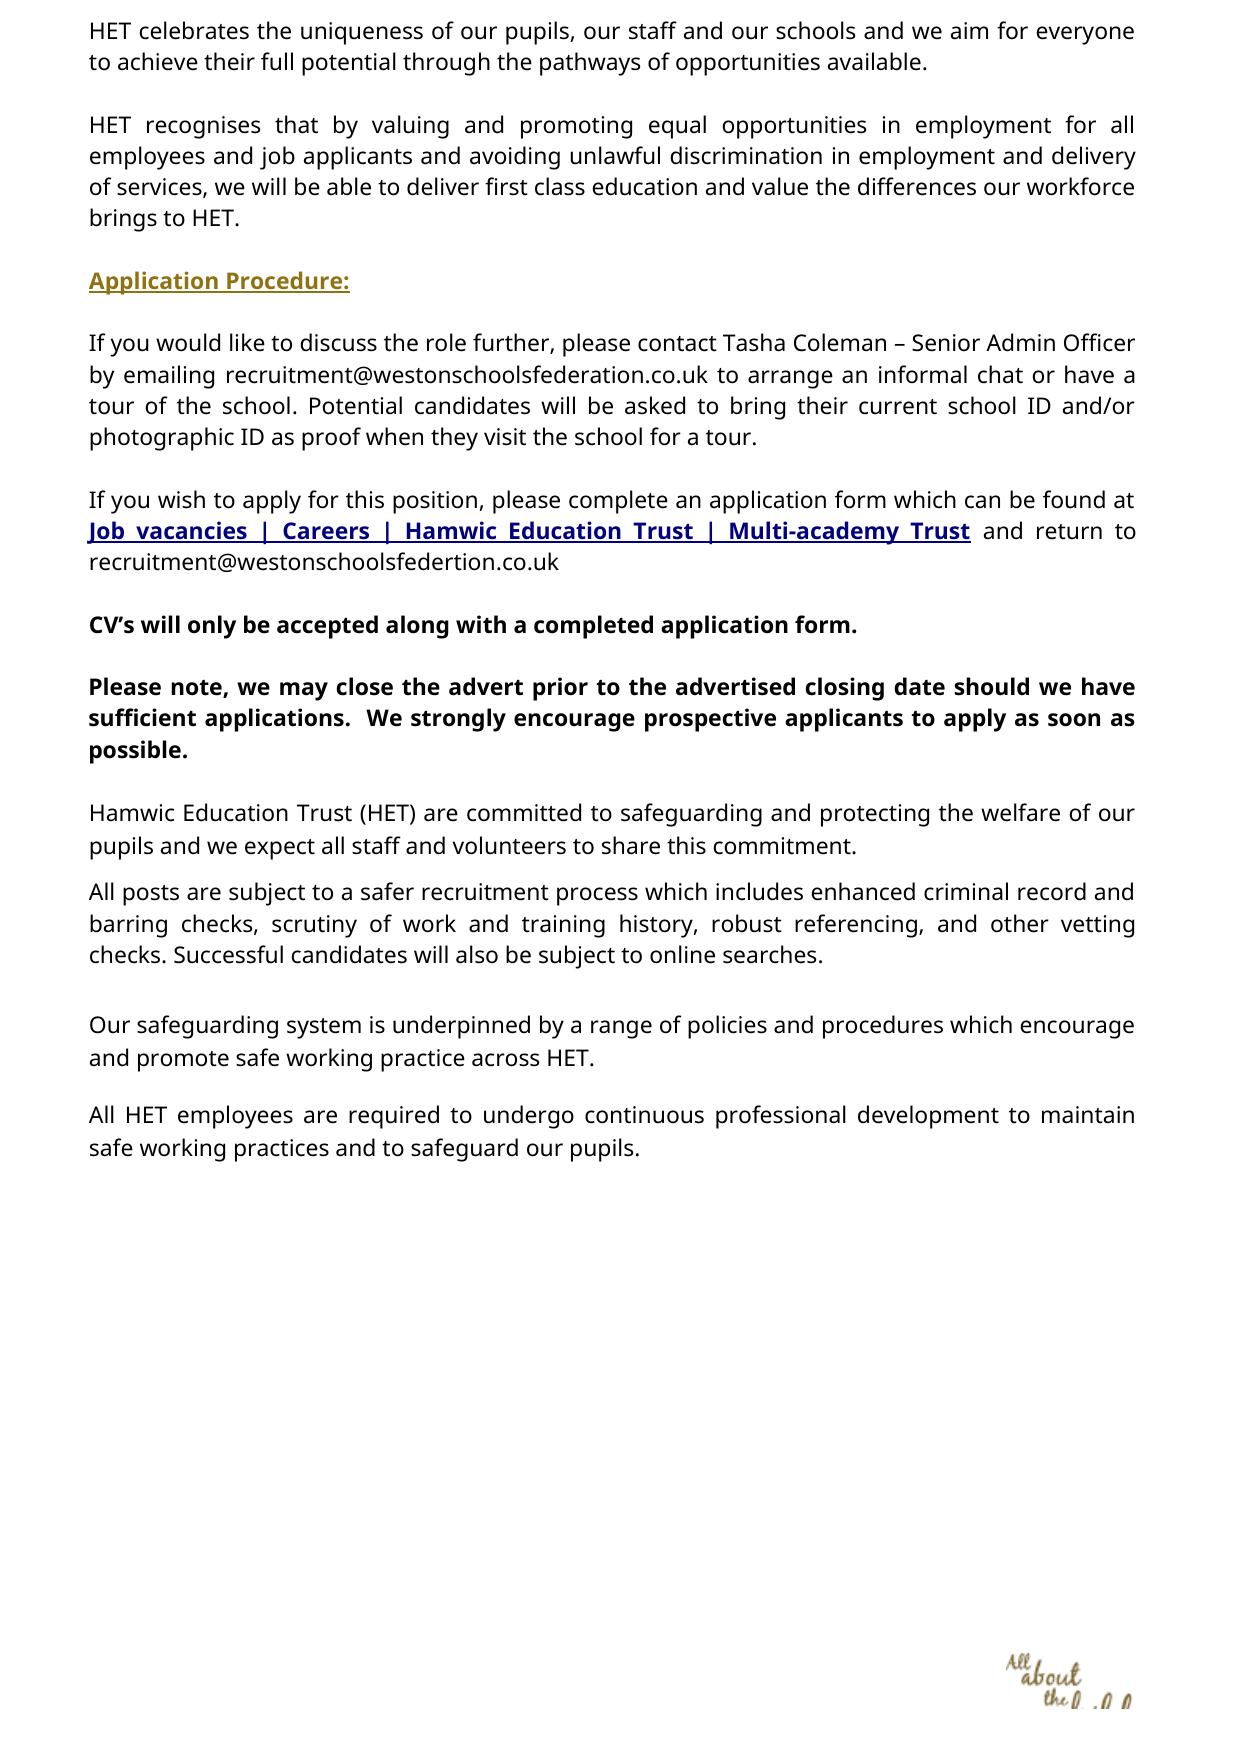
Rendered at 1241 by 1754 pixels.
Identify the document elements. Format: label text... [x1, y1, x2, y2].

text HET recognises that by valuing and promoting equal opportunities in employment for all employees and job applicants and avoiding unlawful discrimination in employment and delivery of services, we will be able to deliver first class education and value the differences our workforce brings to HET. [89, 108, 1137, 233]
text All HET employees are required to undergo continuous professional development to maintain safe working practices and to safeguard our pupils. [89, 1099, 1137, 1163]
text If you would like to discuss the role further, please contact Tasha Coleman – Senior Admin Officer by emailing recruitment@westonschoolsfederation.co.uk to arrange an informal chat or have a tour of the school. Potential candidates will be asked to bring their current school ID and/or photographic ID as proof when they visit the school for a tour. [89, 327, 1137, 452]
text HET celebrates the uniqueness of our pupils, our staff and our schools and we aim for everyone to achieve their full potential through the pathways of opportunities available. [89, 15, 1137, 77]
text Hamwic Education Trust (HET) are committed to safeguarding and protecting the welfare of our pupils and we expect all staff and volunteers to share this commitment. [89, 797, 1137, 861]
text If you wish to apply for this position, please complete an application form which can be found at Job vacancies | Careers | Hamwic Education Trust | Multi-academy Trust and return to recruitment@westonschoolsfedertion.co.uk [89, 483, 1137, 577]
text All posts are subject to a safer recruitment process which includes enhanced criminal record and barring checks, scrutiny of work and training history, robust referencing, and other vetting checks. Successful candidates will also be subject to online searches. [89, 876, 1137, 970]
subtitle Application Procedure: [89, 265, 1137, 296]
text Please note, we may close the advert prior to the advertised closing date should we have sufficient applications. We strongly encourage prospective applicants to apply as soon as possible. [88, 671, 1137, 765]
text Our safeguarding system is underpinned by a range of policies and procedures which encourage and promote safe working practice across HET. [89, 1009, 1137, 1073]
text CV’s will only be accepted along with a completed application form. [89, 608, 1137, 640]
